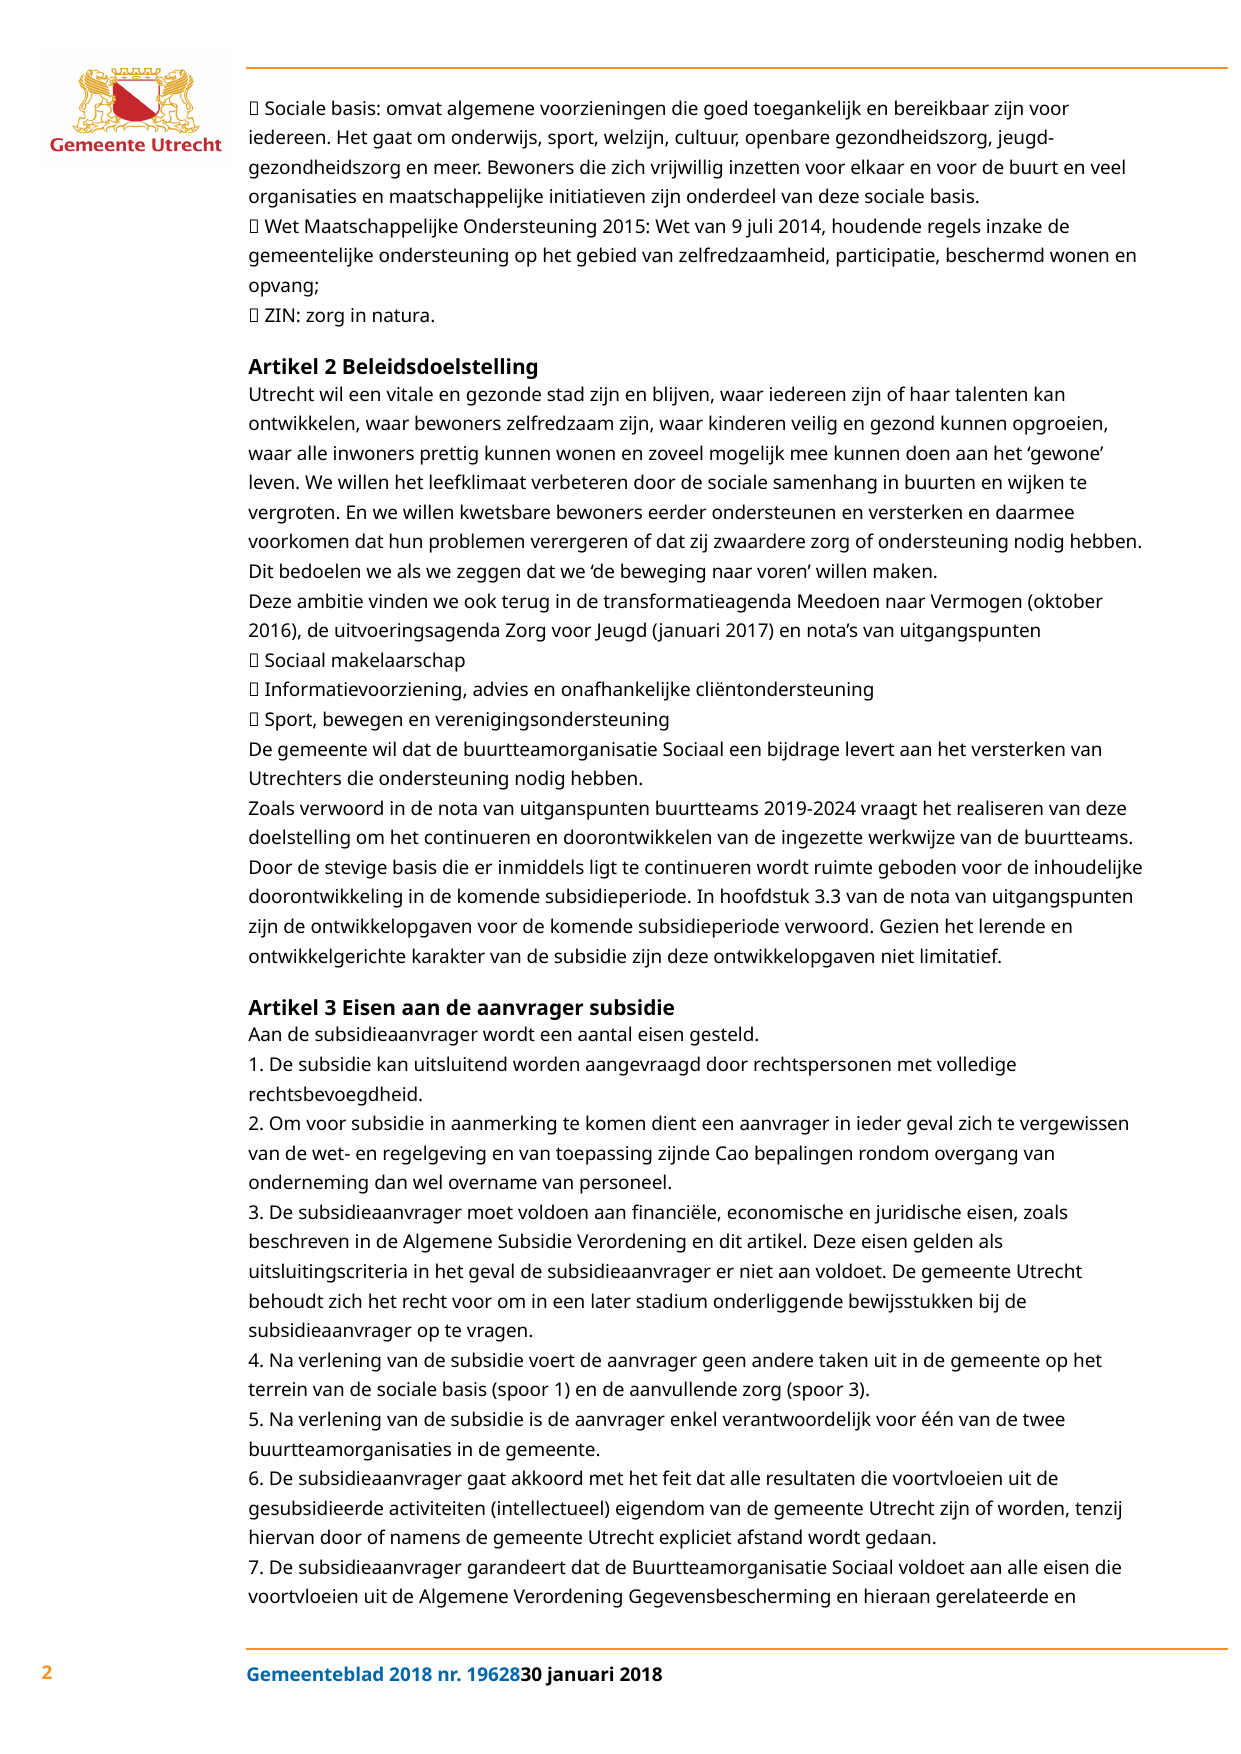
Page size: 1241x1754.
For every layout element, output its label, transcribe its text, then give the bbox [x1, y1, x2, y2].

text 4. Na verlening van de subsidie voert de aanvrager geen andere taken uit in de gemeente op het terrein van de sociale basis (spoor 1) en de aanvullende zorg (spoor 3). [248, 1347, 1152, 1402]
text 1. De subsidie kan uitsluitend worden aangevraagd door rechtspersonen met volledige rechtsbevoegdheid. [248, 1051, 1152, 1107]
text Utrecht wil een vitale en gezonde stad zijn en blijven, waar iedereen zijn of haar talenten kan ontwikkelen, waar bewoners zelfredzaam zijn, waar kinderen veilig en gezond kunnen opgroeien, waar alle inwoners prettig kunnen wonen en zoveel mogelijk mee kunnen doen aan het ‘gewone’ leven. We willen het leefklimaat verbeteren door de sociale samenhang in buurten en wijken te vergroten. En we willen kwetsbare bewoners eerder ondersteunen en versterken en daarmee voorkomen dat hun problemen verergeren of dat zij zwaardere zorg of ondersteuning nodig hebben. Dit bedoelen we als we zeggen dat we ‘de beweging naar voren’ willen maken. [248, 381, 1152, 584]
text 3. De subsidieaanvrager moet voldoen aan financiële, economische en juridische eisen, zoals beschreven in de Algemene Subsidie Verordening en dit artikel. Deze eisen gelden als uitsluitingscriteria in het geval de subsidieaanvrager er niet aan voldoet. De gemeente Utrecht behoudt zich het recht voor om in een later stadium onderliggende bewijsstukken bij de subsidieaanvrager op te vragen. [248, 1199, 1152, 1343]
picture [41, 47, 231, 172]
text Artikel 2 Beleidsdoelstelling [248, 352, 1152, 381]
text Deze ambitie vinden we ook terug in de transformatieagenda Meedoen naar Vermogen (oktober 2016), de uitvoeringsagenda Zorg voor Jeugd (januari 2017) en nota’s van uitgangspunten [248, 588, 1152, 643]
text  Sociaal makelaarschap [248, 647, 1152, 673]
text  Wet Maatschappelijke Ondersteuning 2015: Wet van 9 juli 2014, houdende regels inzake de gemeentelijke ondersteuning op het gebied van zelfredzaamheid, participatie, beschermd wonen en opvang; [248, 213, 1152, 298]
text 2. Om voor subsidie in aanmerking te komen dient een aanvrager in ieder geval zich te vergewissen van de wet- en regelgeving en van toepassing zijnde Cao bepalingen rondom overgang van onderneming dan wel overname van personeel. [248, 1110, 1152, 1195]
text  Informatievoorziening, advies en onafhankelijke cliëntondersteuning [248, 677, 1152, 702]
text 7. De subsidieaanvrager garandeert dat de Buurtteamorganisatie Sociaal voldoet aan alle eisen die voortvloeien uit de Algemene Verordening Gegevensbescherming en hieraan gerelateerde en [248, 1554, 1152, 1609]
text  Sociale basis: omvat algemene voorzieningen die goed toegankelijk en bereikbaar zijn voor iedereen. Het gaat om onderwijs, sport, welzijn, cultuur, openbare gezondheidszorg, jeugd-gezondheidszorg en meer. Bewoners die zich vrijwillig inzetten voor elkaar en voor de buurt en veel organisaties en maatschappelijke initiatieven zijn onderdeel van deze sociale basis. [248, 95, 1152, 209]
text 6. De subsidieaanvrager gaat akkoord met het feit dat alle resultaten die voortvloeien uit de gesubsidieerde activiteiten (intellectueel) eigendom van de gemeente Utrecht zijn of worden, tenzij hiervan door of namens de gemeente Utrecht expliciet afstand wordt gedaan. [248, 1465, 1152, 1550]
text Artikel 3 Eisen aan de aanvrager subsidie [248, 993, 1152, 1022]
text 5. Na verlening van de subsidie is de aanvrager enkel verantwoordelijk voor één van de twee buurtteamorganisaties in de gemeente. [248, 1406, 1152, 1462]
text Zoals verwoord in de nota van uitganspunten buurtteams 2019-2024 vraagt het realiseren van deze doelstelling om het continueren en doorontwikkelen van de ingezette werkwijze van de buurtteams. Door de stevige basis die er inmiddels ligt te continueren wordt ruimte geboden voor de inhoudelijke doorontwikkeling in de komende subsidieperiode. In hoofdstuk 3.3 van de nota van uitgangspunten zijn de ontwikkelopgaven voor de komende subsidieperiode verwoord. Gezien het lerende en ontwikkelgerichte karakter van de subsidie zijn deze ontwikkelopgaven niet limitatief. [248, 795, 1152, 968]
text Aan de subsidieaanvrager wordt een aantal eisen gesteld. [248, 1022, 1152, 1047]
text  ZIN: zorg in natura. [248, 302, 1152, 328]
text De gemeente wil dat de buurtteamorganisatie Sociaal een bijdrage levert aan het versterken van Utrechters die ondersteuning nodig hebben. [248, 736, 1152, 791]
text  Sport, bewegen en verenigingsondersteuning [248, 706, 1152, 732]
